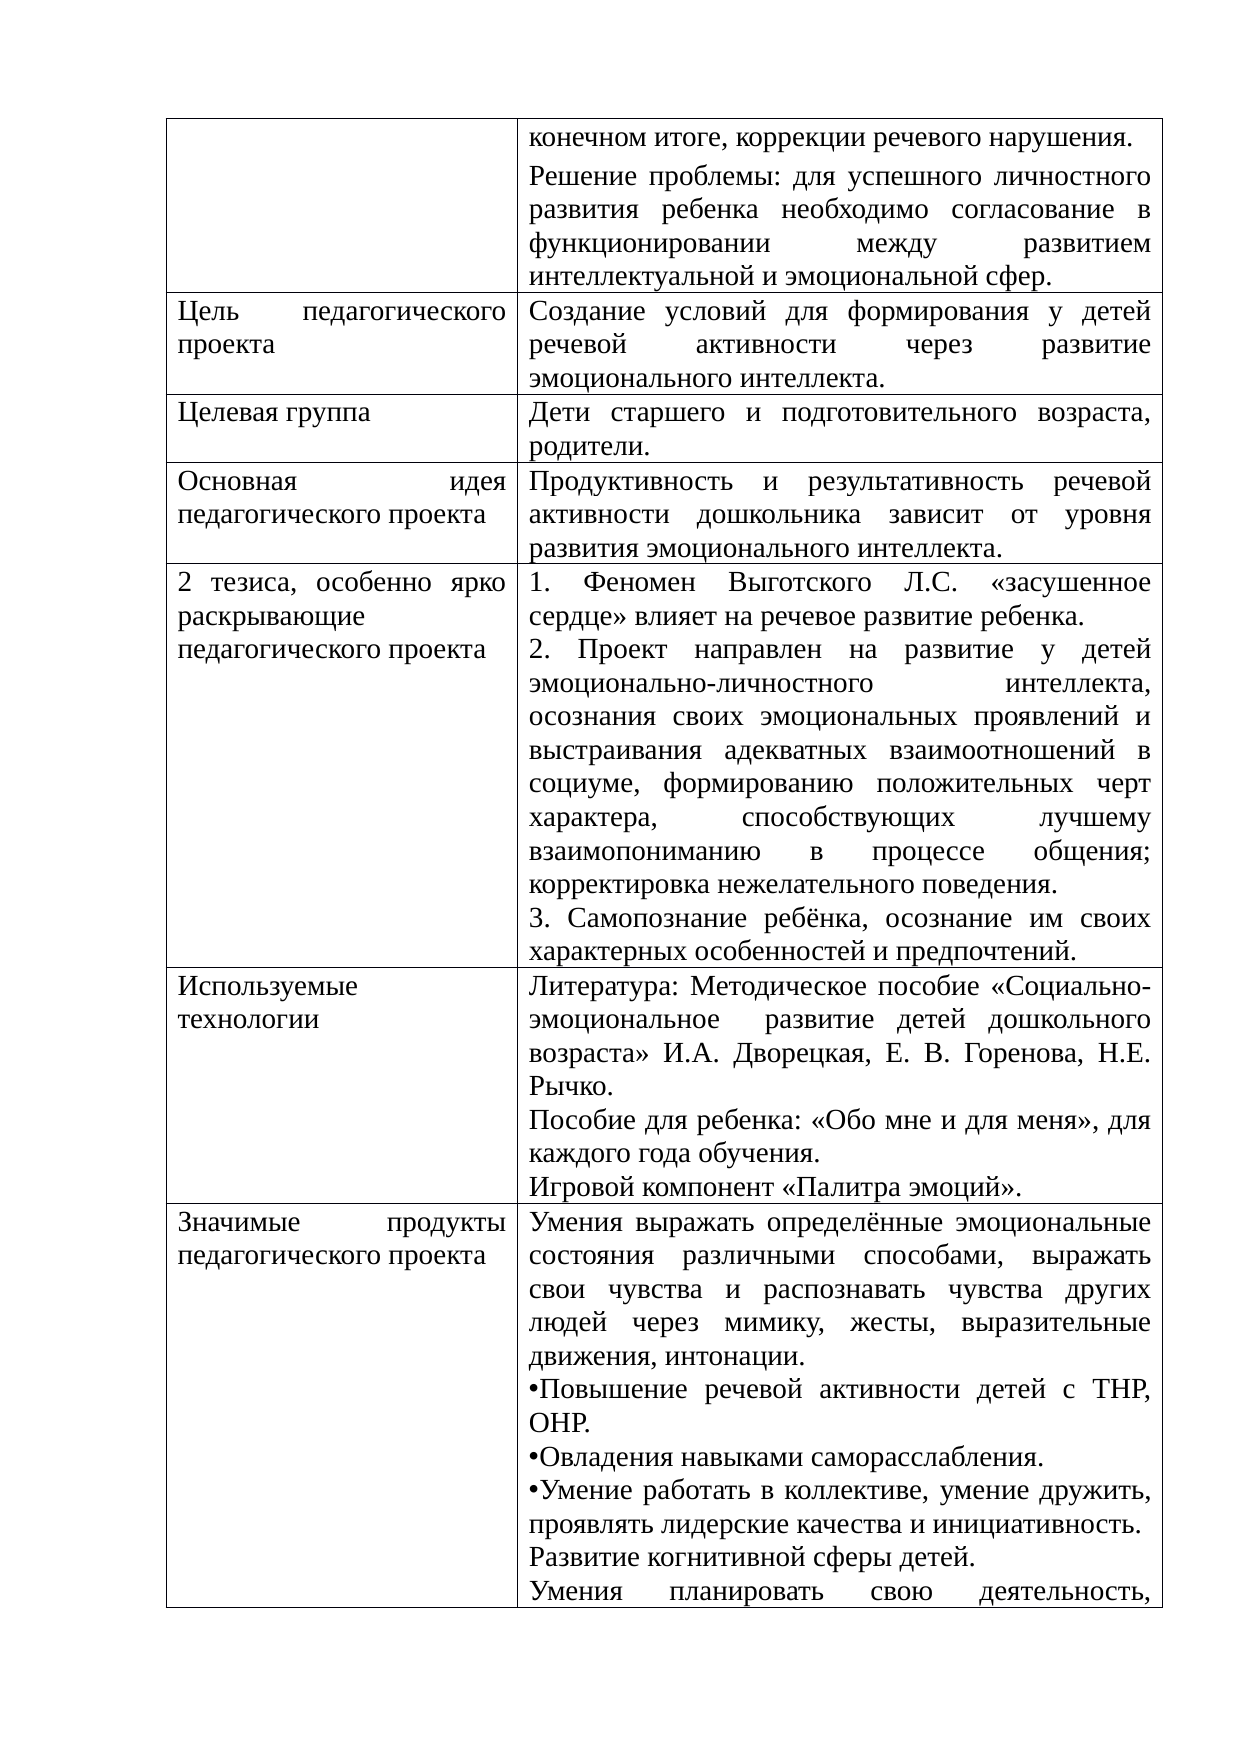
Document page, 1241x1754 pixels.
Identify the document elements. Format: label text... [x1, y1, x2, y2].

table_cell Литература: Методическое пособие «Социально-эмоциональное развитие детей дошкольного возраста» И.А. Дворецкая, Е. В. Горенова, Н.Е. Рычко. Пособие для ребенка: «Обо мне и для меня», для каждого года обучения. Игровой компонент «Палитра эмоций». [518, 968, 1162, 1203]
table_cell Используемые технологии [167, 968, 517, 1203]
table_cell Основная идея педагогического проекта [167, 463, 517, 563]
table_cell Целевая группа [167, 395, 517, 462]
table_cell Продуктивность и результативность речевой активности дошкольника зависит от уровня развития эмоционального интеллекта. [518, 463, 1162, 563]
table_cell конечном итоге, коррекции речевого нарушения. Решение проблемы: для успешного личностного развития ребенка необходимо согласование в функционировании между развитием интеллектуальной и эмоциональной сфер. [518, 119, 1162, 292]
table_cell Умения выражать определённые эмоциональные состояния различными способами, выражать свои чувства и распознавать чувства других людей через мимику, жесты, выразительные движения, интонации. Повышение речевой активности детей с ТНР, ОНР. Овладения навыками саморасслабления. Умение работать в коллективе, умение дружить, проявлять лидерские качества и инициативность. Развитие когнитивной сферы детей. Умения планировать свою деятельность, [518, 1204, 1162, 1607]
table_cell Создание условий для формирования у детей речевой активности через развитие эмоционального интеллекта. [518, 293, 1162, 393]
table_cell [167, 119, 517, 292]
table_cell Цель педагогического проекта [167, 293, 517, 393]
table_cell 1. Феномен Выготского Л.С. «засушенное сердце» влияет на речевое развитие ребенка. 2. Проект направлен на развитие у детей эмоционально-личностного интеллекта, осознания своих эмоциональных проявлений и выстраивания адекватных взаимоотношений в социуме, формированию положительных черт характера, способствующих лучшему взаимопониманию в процессе общения; корректировка нежелательного поведения. 3. Самопознание ребёнка, осознание им своих характерных особенностей и предпочтений. [518, 564, 1162, 967]
table_cell Дети старшего и подготовительного возраста, родители. [518, 395, 1162, 462]
table_cell Значимые продукты педагогического проекта [167, 1204, 517, 1607]
table_cell 2 тезиса, особенно ярко раскрывающие педагогического проекта [167, 564, 517, 967]
